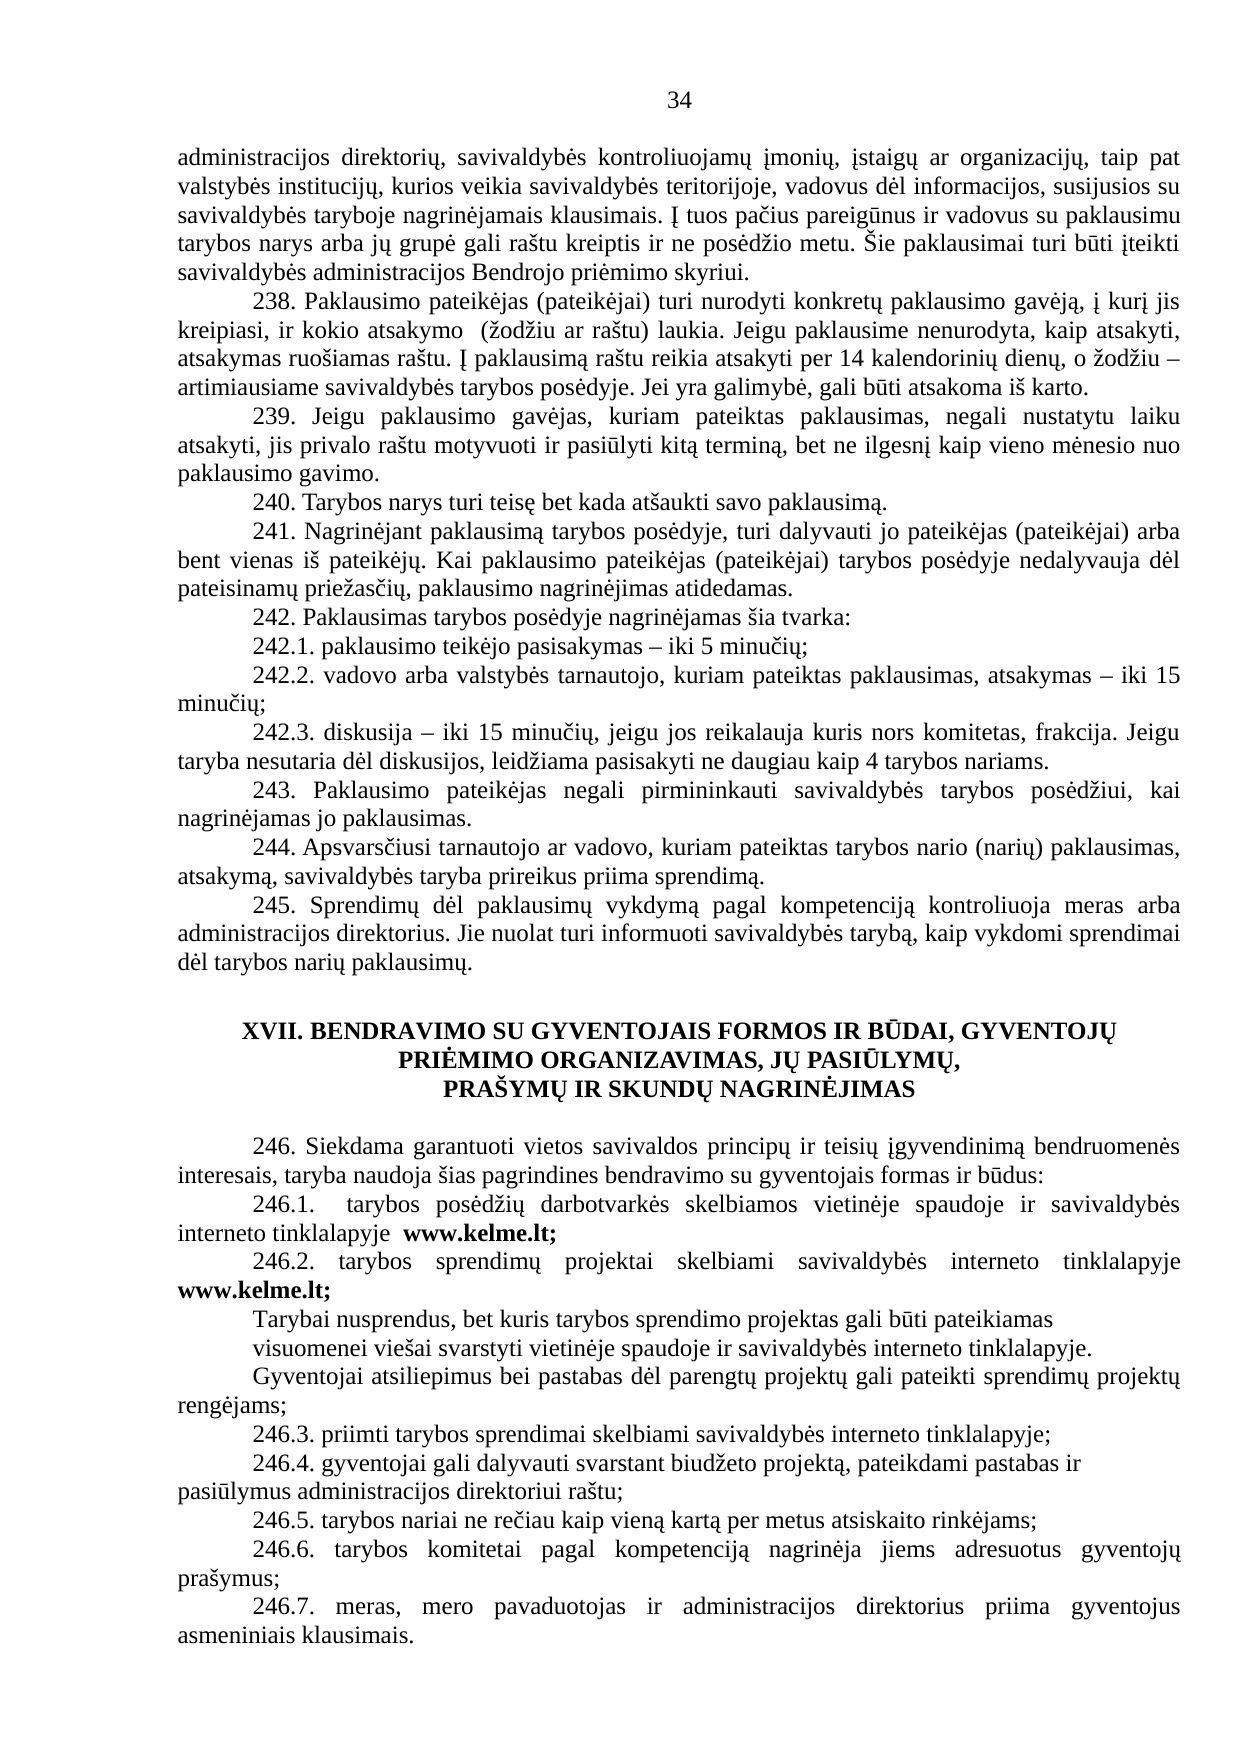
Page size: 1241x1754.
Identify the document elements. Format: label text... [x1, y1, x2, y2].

text pasiūlymus administracijos direktoriui raštu; [177, 1476, 1181, 1505]
text 242.3. diskusija – iki 15 minučių, jeigu jos reikalauja kuris nors komitetas, frakcija. Jeigu taryba nesutaria dėl diskusijos, leidžiama pasisakyti ne daugiau kaip 4 tarybos nariams. [177, 717, 1181, 775]
text 243. Paklausimo pateikėjas negali pirmininkauti savivaldybės tarybos posėdžiui, kai nagrinėjamas jo paklausimas. [177, 775, 1181, 832]
text XVII. BENDRAVIMO SU GYVENTOJAIS FORMOS IR BŪDAI, GYVENTOJŲ PRIĖMIMO ORGANIZAVIMAS, JŲ PASIŪLYMŲ, [177, 1014, 1181, 1074]
text 242.2. vadovo arba valstybės tarnautojo, kuriam pateiktas paklausimas, atsakymas – iki 15 minučių; [177, 660, 1181, 717]
text 246.2. tarybos sprendimų projektai skelbiami savivaldybės interneto tinklalapyje www.kelme.lt; [177, 1246, 1181, 1304]
text 246.5. tarybos nariai ne rečiau kaip vieną kartą per metus atsiskaito rinkėjams; [177, 1505, 1181, 1534]
text 246.4. gyventojai gali dalyvauti svarstant biudžeto projektą, pateikdami pastabas ir [252, 1448, 1181, 1476]
text Gyventojai atsiliepimus bei pastabas dėl parengtų projektų gali pateikti sprendimų projektų rengėjams; [177, 1361, 1181, 1419]
text 246.3. priimti tarybos sprendimai skelbiami savivaldybės interneto tinklalapyje; [252, 1419, 1181, 1448]
text 246. Siekdama garantuoti vietos savivaldos principų ir teisių įgyvendinimą bendruomenės interesais, taryba naudoja šias pagrindines bendravimo su gyventojais formas ir būdus: [177, 1131, 1181, 1189]
text 246.7. meras, mero pavaduotojas ir administracijos direktorius priima gyventojus asmeniniais klausimais. [177, 1591, 1181, 1649]
text 239. Jeigu paklausimo gavėjas, kuriam pateiktas paklausimas, negali nustatytu laiku atsakyti, jis privalo raštu motyvuoti ir pasiūlyti kitą terminą, bet ne ilgesnį kaip vieno mėnesio nuo paklausimo gavimo. [177, 401, 1181, 487]
text 245. Sprendimų dėl paklausimų vykdymą pagal kompetenciją kontroliuoja meras arba administracijos direktorius. Jie nuolat turi informuoti savivaldybės tarybą, kaip vykdomi sprendimai dėl tarybos narių paklausimų. [177, 890, 1181, 976]
text 246.1. tarybos posėdžių darbotvarkės skelbiamos vietinėje spaudoje ir savivaldybės interneto tinklalapyje www.kelme.lt; [177, 1189, 1181, 1246]
text 246.6. tarybos komitetai pagal kompetenciją nagrinėja jiems adresuotus gyventojų prašymus; [177, 1534, 1181, 1591]
text 242. Paklausimas tarybos posėdyje nagrinėjamas šia tvarka: [177, 602, 1181, 631]
text Tarybai nusprendus, bet kuris tarybos sprendimo projektas gali būti pateikiamas [177, 1304, 1181, 1333]
text administracijos direktorių, savivaldybės kontroliuojamų įmonių, įstaigų ar organizacijų, taip pat valstybės institucijų, kurios veikia savivaldybės teritorijoje, vadovus dėl informacijos, susijusios su savivaldybės taryboje nagrinėjamais klausimais. Į tuos pačius pareigūnus ir vadovus su paklausimu tarybos narys arba jų grupė gali raštu kreiptis ir ne posėdžio metu. Šie paklausimai turi būti įteikti savivaldybės administracijos Bendrojo priėmimo skyriui. [177, 142, 1181, 286]
text 241. Nagrinėjant paklausimą tarybos posėdyje, turi dalyvauti jo pateikėjas (pateikėjai) arba bent vienas iš pateikėjų. Kai paklausimo pateikėjas (pateikėjai) tarybos posėdyje nedalyvauja dėl pateisinamų priežasčių, paklausimo nagrinėjimas atidedamas. [177, 516, 1181, 602]
text visuomenei viešai svarstyti vietinėje spaudoje ir savivaldybės interneto tinklalapyje. [177, 1333, 1181, 1361]
text 240. Tarybos narys turi teisę bet kada atšaukti savo paklausimą. [177, 487, 1181, 516]
text PRAŠYMŲ IR SKUNDŲ NAGRINĖJIMAS [177, 1074, 1181, 1103]
text 238. Paklausimo pateikėjas (pateikėjai) turi nurodyti konkretų paklausimo gavėją, į kurį jis kreipiasi, ir kokio atsakymo (žodžiu ar raštu) laukia. Jeigu paklausime nenurodyta, kaip atsakyti, atsakymas ruošiamas raštu. Į paklausimą raštu reikia atsakyti per 14 kalendorinių dienų, o žodžiu – artimiausiame savivaldybės tarybos posėdyje. Jei yra galimybė, gali būti atsakoma iš karto. [177, 286, 1181, 401]
text 244. Apsvarsčiusi tarnautojo ar vadovo, kuriam pateiktas tarybos nario (narių) paklausimas, atsakymą, savivaldybės taryba prireikus priima sprendimą. [177, 832, 1181, 890]
text 242.1. paklausimo teikėjo pasisakymas – iki 5 minučių; [177, 631, 1181, 660]
